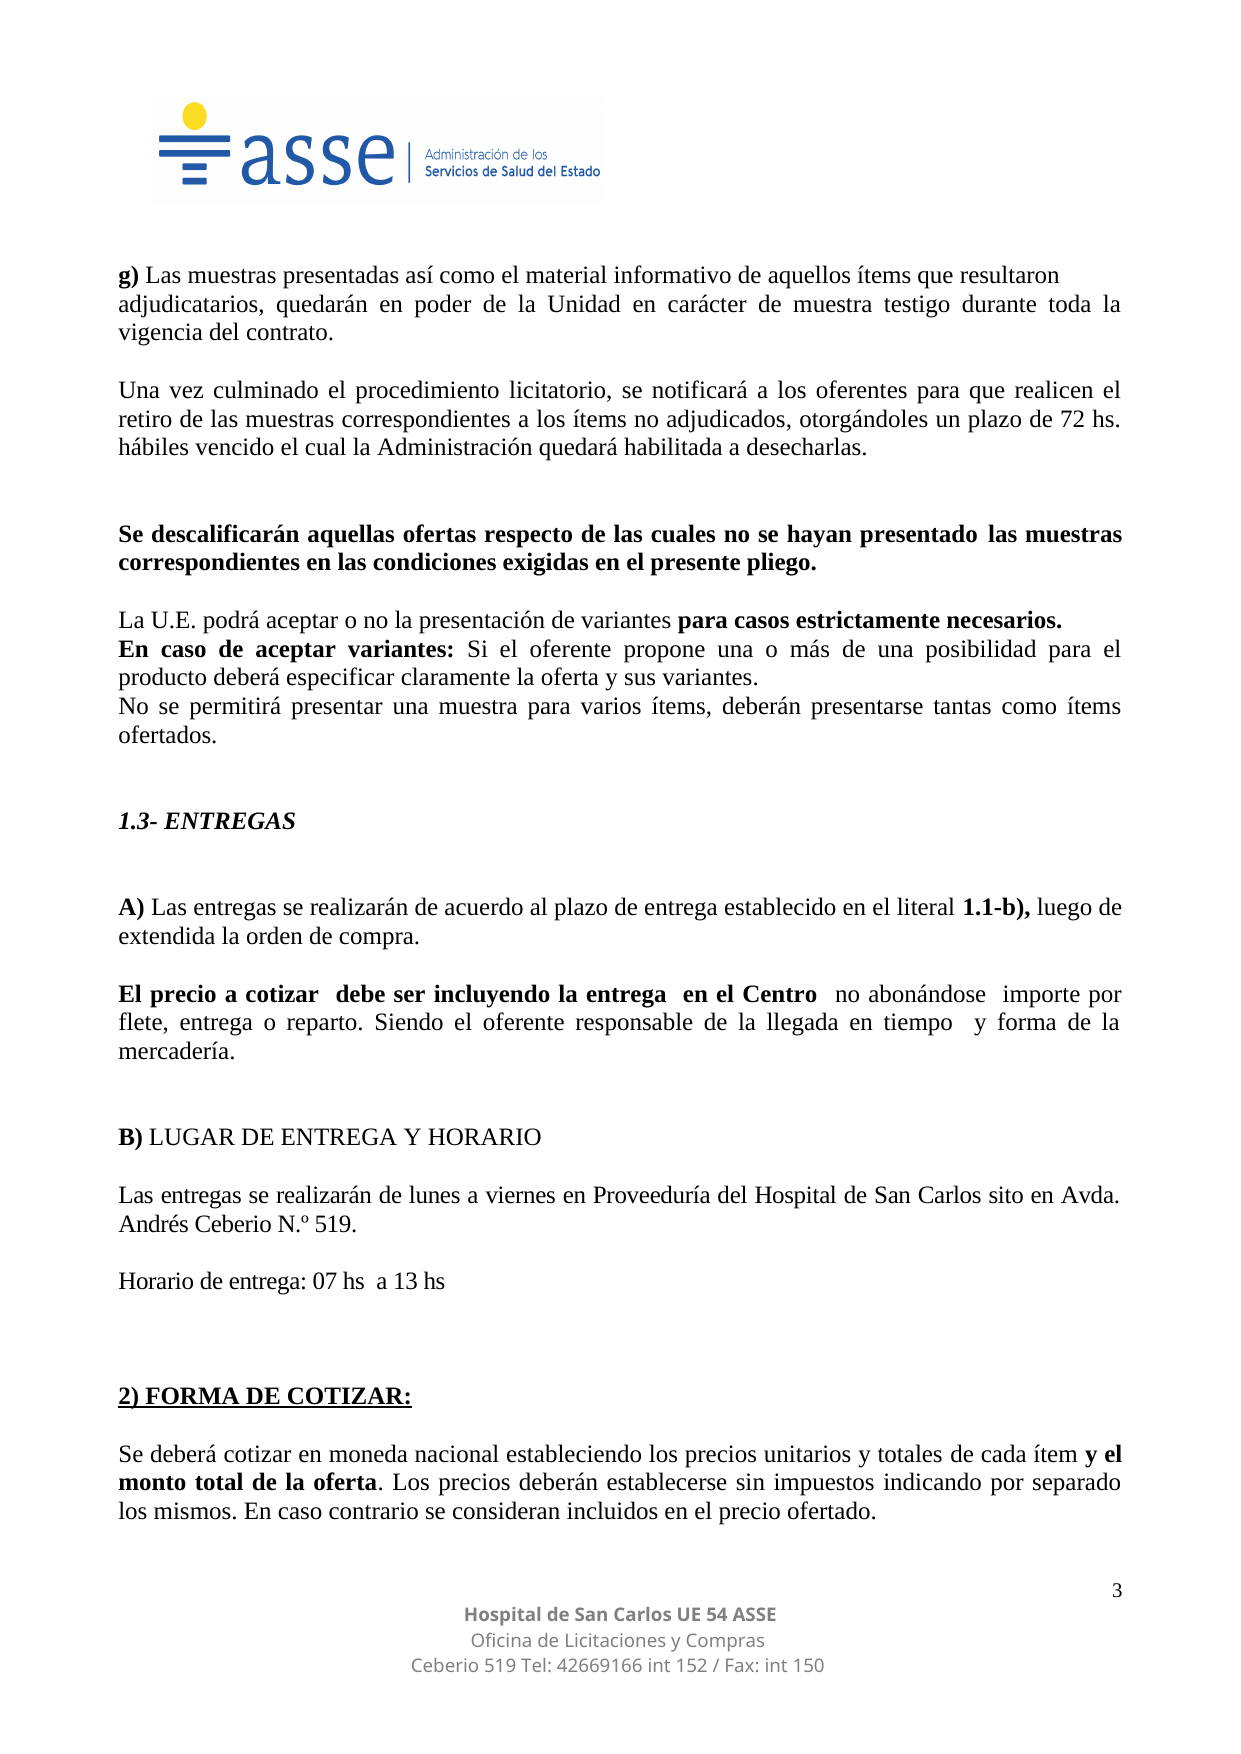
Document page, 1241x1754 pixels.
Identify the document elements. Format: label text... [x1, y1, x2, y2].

text 2) Forma de Cotizar: [118, 1381, 1122, 1410]
text No se permitirá presentar una muestra para varios ítems, deberán presentarse tantas como ítems ofertados. [118, 691, 1122, 749]
text Las entregas se realizarán de lunes a viernes en Proveeduría del Hospital de San Carlos sito en Avda. Andrés Ceberio N.º 519. [118, 1180, 1122, 1237]
text adjudicatarios, quedarán en poder de la Unidad en carácter de muestra testigo durante toda la vigencia del contrato. [118, 289, 1122, 346]
text A) Las entregas se realizarán de acuerdo al plazo de entrega establecido en el literal 1.1-b), luego de extendida la orden de compra. [118, 892, 1122, 950]
text Una vez culminado el procedimiento licitatorio, se notificará a los oferentes para que realicen el retiro de las muestras correspondientes a los ítems no adjudicados, otorgándoles un plazo de 72 hs. hábiles vencido el cual la Administración quedará habilitada a desecharlas. [118, 375, 1122, 461]
text 1.3- ENTREGAS [118, 806, 1122, 835]
text B) LUGAR DE ENTREGA Y HORARIO [118, 1122, 1122, 1151]
text En caso de aceptar variantes: Si el oferente propone una o más de una posibilidad para el producto deberá especificar claramente la oferta y sus variantes. [118, 634, 1122, 691]
text El precio a cotizar debe ser incluyendo la entrega en el Centro no abonándose importe por flete, entrega o reparto. Siendo el oferente responsable de la llegada en tiempo y forma de la mercadería. [118, 979, 1122, 1065]
text Horario de entrega: 07 hs a 13 hs [118, 1266, 1122, 1295]
text Se descalificarán aquellas ofertas respecto de las cuales no se hayan presentado las muestras correspondientes en las condiciones exigidas en el presente pliego. [118, 519, 1122, 576]
text La U.E. podrá aceptar o no la presentación de variantes para casos estrictamente necesarios. [118, 605, 1122, 634]
text g) Las muestras presentadas así como el material informativo de aquellos ítems que resultaron [118, 260, 1122, 289]
text Se deberá cotizar en moneda nacional estableciendo los precios unitarios y totales de cada ítem y el monto total de la oferta. Los precios deberán establecerse sin impuestos indicando por separado los mismos. En caso contrario se consideran incluidos en el precio ofertado. [118, 1439, 1122, 1525]
